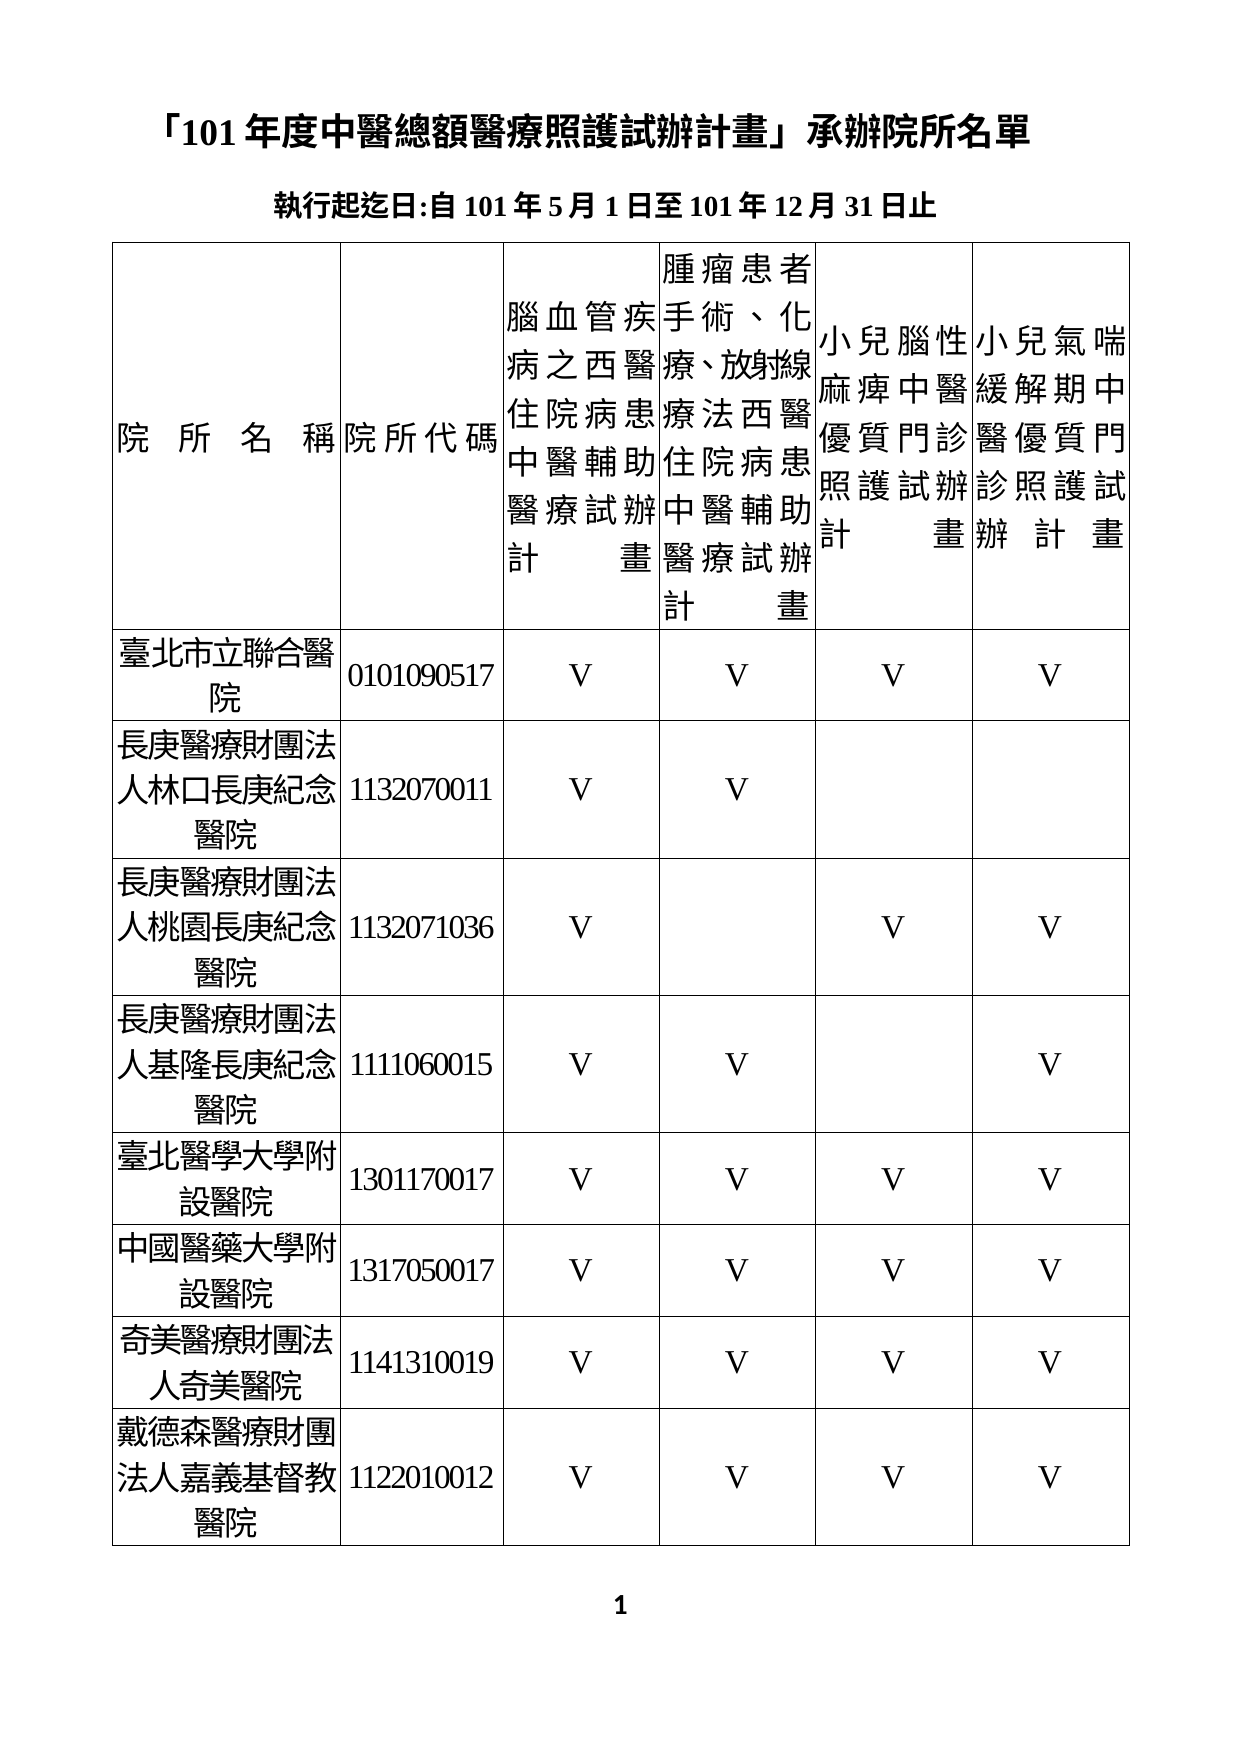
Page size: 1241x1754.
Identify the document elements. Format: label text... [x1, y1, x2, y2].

table_cell V [660, 996, 815, 1132]
table_cell V [816, 630, 972, 720]
table_cell 1111060015 [341, 996, 503, 1132]
table_cell V [973, 1133, 1129, 1224]
table_cell V [504, 1225, 659, 1316]
table_cell V [973, 1317, 1129, 1408]
table_cell V [816, 1317, 972, 1408]
table_cell 1132071036 [341, 859, 503, 995]
table_cell V [660, 1317, 815, 1408]
table_cell V [504, 996, 659, 1132]
table_cell [660, 859, 815, 995]
table_header 腦血管疾病之西醫住院病患中醫輔助醫療試辦計畫 [504, 243, 659, 628]
table_cell 0101090517 [341, 630, 503, 720]
table_cell V [660, 1409, 815, 1545]
table_cell V [973, 1225, 1129, 1316]
table_cell V [973, 859, 1129, 995]
table_header 小兒腦性麻痺中醫優質門診照護試辦計畫 [816, 243, 972, 628]
table_cell V [973, 1409, 1129, 1545]
table_cell 奇美醫療財團法人奇美醫院 [113, 1317, 340, 1408]
table_cell [973, 721, 1129, 858]
table_cell V [504, 1317, 659, 1408]
table_cell V [816, 1409, 972, 1545]
table_cell 戴德森醫療財團法人嘉義基督教醫院 [113, 1409, 340, 1545]
table_cell V [504, 859, 659, 995]
table_cell V [660, 1133, 815, 1224]
table_cell V [973, 996, 1129, 1132]
table_cell [816, 996, 972, 1132]
table_cell 長庚醫療財團法人桃園長庚紀念醫院 [113, 859, 340, 995]
table_cell V [504, 721, 659, 858]
table_cell 1141310019 [341, 1317, 503, 1408]
table_cell 1122010012 [341, 1409, 503, 1545]
table_header 院所代碼 [341, 243, 503, 628]
table_cell V [816, 1225, 972, 1316]
table_cell V [660, 1225, 815, 1316]
table_cell 長庚醫療財團法人基隆長庚紀念醫院 [113, 996, 340, 1132]
table_header 腫瘤患者手術、化療、放射線療法西醫住院病患中醫輔助醫療試辦計畫 [660, 243, 815, 628]
table_cell V [504, 1409, 659, 1545]
table_header 院所名稱 [113, 243, 340, 628]
text 「101年度中醫總額醫療照護試辦計畫」承辦院所名單 [143, 92, 1053, 167]
table_cell 中國醫藥大學附設醫院 [113, 1225, 340, 1316]
table_cell V [504, 1133, 659, 1224]
table_cell 長庚醫療財團法人林口長庚紀念醫院 [113, 721, 340, 858]
table_header 小兒氣喘緩解期中醫優質門診照護試辦計畫 [973, 243, 1129, 628]
table_cell [816, 721, 972, 858]
table_cell V [816, 859, 972, 995]
table_cell V [660, 630, 815, 720]
table_cell 1301170017 [341, 1133, 503, 1224]
table_cell 臺北醫學大學附設醫院 [113, 1133, 340, 1224]
text 執行起迄日:自101年5月 1日至101年12月 31日止 [157, 167, 1053, 242]
table_cell V [660, 721, 815, 858]
table_cell 1317050017 [341, 1225, 503, 1316]
table_cell V [816, 1133, 972, 1224]
table_cell 1132070011 [341, 721, 503, 858]
table_cell V [973, 630, 1129, 720]
table_cell 臺北市立聯合醫院 [113, 630, 340, 720]
table_cell V [504, 630, 659, 720]
